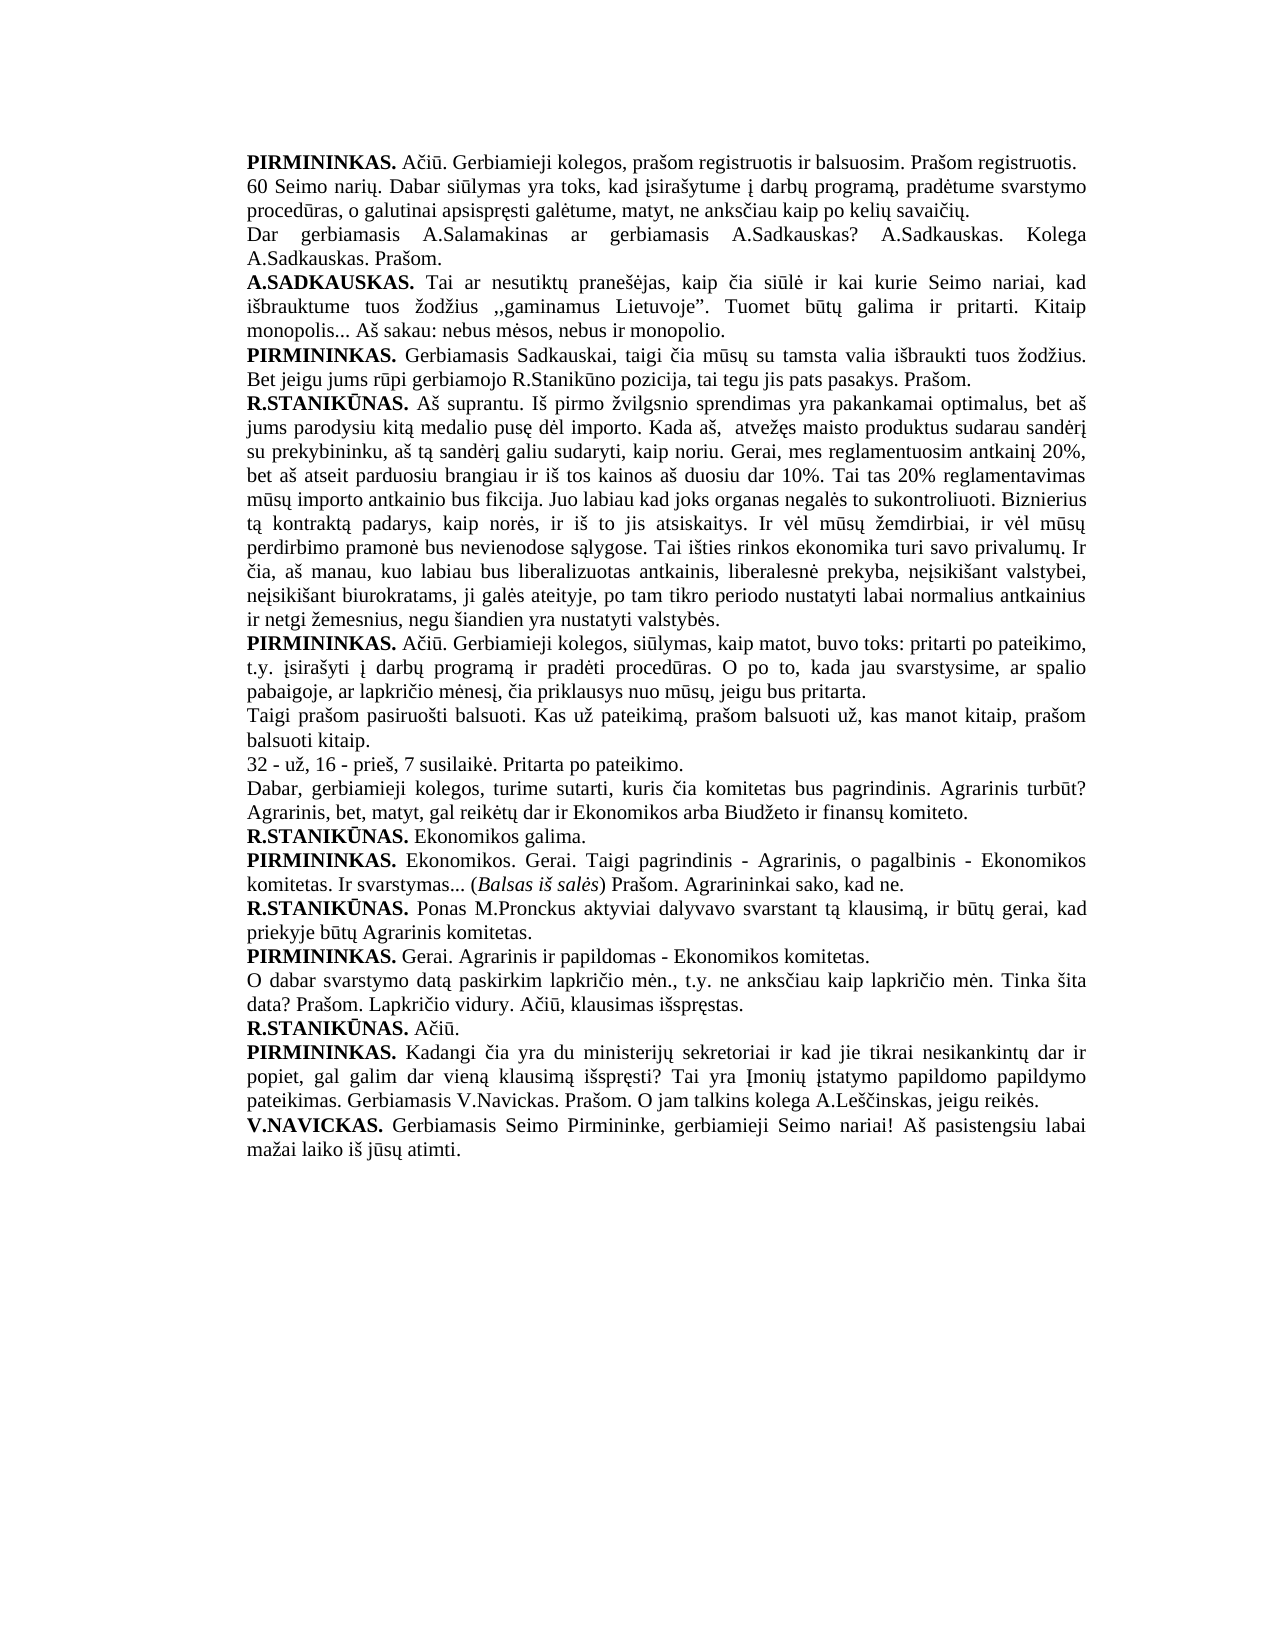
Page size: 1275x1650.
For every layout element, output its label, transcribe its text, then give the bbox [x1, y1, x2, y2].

text R.STANIKŪNAS. Ponas M.Pronckus aktyviai dalyvavo svarstant tą klausimą, ir būtų gerai, kad priekyje būtų Agrarinis komitetas. [247, 896, 1087, 944]
text R.STANIKŪNAS. Ekonomikos galima. [247, 824, 1087, 848]
text PIRMININKAS. Gerai. Agrarinis ir papildomas - Ekonomikos komitetas. [247, 944, 1087, 968]
text PIRMININKAS. Ačiū. Gerbiamieji kolegos, prašom registruotis ir balsuosim. Prašom registruotis. [247, 150, 1087, 174]
text V.NAVICKAS. Gerbiamasis Seimo Pirmininke, gerbiamieji Seimo nariai! Aš pasistengsiu labai mažai laiko iš jūsų atimti. [247, 1112, 1087, 1161]
text Dabar, gerbiamieji kolegos, turime sutarti, kuris čia komitetas bus pagrindinis. Agrarinis turbūt? Agrarinis, bet, matyt, gal reikėtų dar ir Ekonomikos arba Biudžeto ir finansų komiteto. [247, 776, 1087, 824]
text PIRMININKAS. Ačiū. Gerbiamieji kolegos, siūlymas, kaip matot, buvo toks: pritarti po pateikimo, t.y. įsirašyti į darbų programą ir pradėti procedūras. O po to, kada jau svarstysime, ar spalio pabaigoje, ar lapkričio mėnesį, čia priklausys nuo mūsų, jeigu bus pritarta. [247, 631, 1087, 703]
text PIRMININKAS. Ekonomikos. Gerai. Taigi pagrindinis - Agrarinis, o pagalbinis - Ekonomikos komitetas. Ir svarstymas... (Balsas iš salės) Prašom. Agrarininkai sako, kad ne. [247, 848, 1087, 896]
text A.SADKAUSKAS. Tai ar nesutiktų pranešėjas, kaip čia siūlė ir kai kurie Seimo nariai, kad išbrauktume tuos žodžius ,,gaminamus Lietuvoje”. Tuomet būtų galima ir pritarti. Kitaip monopolis... Aš sakau: nebus mėsos, nebus ir monopolio. [247, 270, 1087, 342]
text PIRMININKAS. Kadangi čia yra du ministerijų sekretoriai ir kad jie tikrai nesikankintų dar ir popiet, gal galim dar vieną klausimą išspręsti? Tai yra Įmonių įstatymo papildomo papildymo pateikimas. Gerbiamasis V.Navickas. Prašom. O jam talkins kolega A.Leščinskas, jeigu reikės. [247, 1040, 1087, 1112]
text R.STANIKŪNAS. Aš suprantu. Iš pirmo žvilgsnio sprendimas yra pakankamai optimalus, bet aš jums parodysiu kitą medalio pusę dėl importo. Kada aš, atvežęs maisto produktus sudarau sandėrį su prekybininku, aš tą sandėrį galiu sudaryti, kaip noriu. Gerai, mes reglamentuosim antkainį 20%, bet aš atseit parduosiu brangiau ir iš tos kainos aš duosiu dar 10%. Tai tas 20% reglamentavimas mūsų importo antkainio bus fikcija. Juo labiau kad joks organas negalės to sukontroliuoti. Biznierius tą kontraktą padarys, kaip norės, ir iš to jis atsiskaitys. Ir vėl mūsų žemdirbiai, ir vėl mūsų perdirbimo pramonė bus nevienodose sąlygose. Tai išties rinkos ekonomika turi savo privalumų. Ir čia, aš manau, kuo labiau bus liberalizuotas antkainis, liberalesnė prekyba, neįsikišant valstybei, neįsikišant biurokratams, ji galės ateityje, po tam tikro periodo nustatyti labai normalius antkainius ir netgi žemesnius, negu šiandien yra nustatyti valstybės. [247, 391, 1087, 631]
text 32 - už, 16 - prieš, 7 susilaikė. Pritarta po pateikimo. [247, 752, 1087, 776]
text R.STANIKŪNAS. Ačiū. [247, 1016, 1087, 1040]
text Dar gerbiamasis A.Salamakinas ar gerbiamasis A.Sadkauskas? A.Sadkauskas. Kolega A.Sadkauskas. Prašom. [247, 222, 1087, 270]
text Taigi prašom pasiruošti balsuoti. Kas už pateikimą, prašom balsuoti už, kas manot kitaip, prašom balsuoti kitaip. [247, 703, 1087, 752]
text PIRMININKAS. Gerbiamasis Sadkauskai, taigi čia mūsų su tamsta valia išbraukti tuos žodžius. Bet jeigu jums rūpi gerbiamojo R.Stanikūno pozicija, tai tegu jis pats pasakys. Prašom. [247, 342, 1087, 391]
text O dabar svarstymo datą paskirkim lapkričio mėn., t.y. ne anksčiau kaip lapkričio mėn. Tinka šita data? Prašom. Lapkričio vidury. Ačiū, klausimas išspręstas. [247, 968, 1087, 1016]
text 60 Seimo narių. Dabar siūlymas yra toks, kad įsirašytume į darbų programą, pradėtume svarstymo procedūras, o galutinai apsispręsti galėtume, matyt, ne anksčiau kaip po kelių savaičių. [247, 174, 1087, 222]
